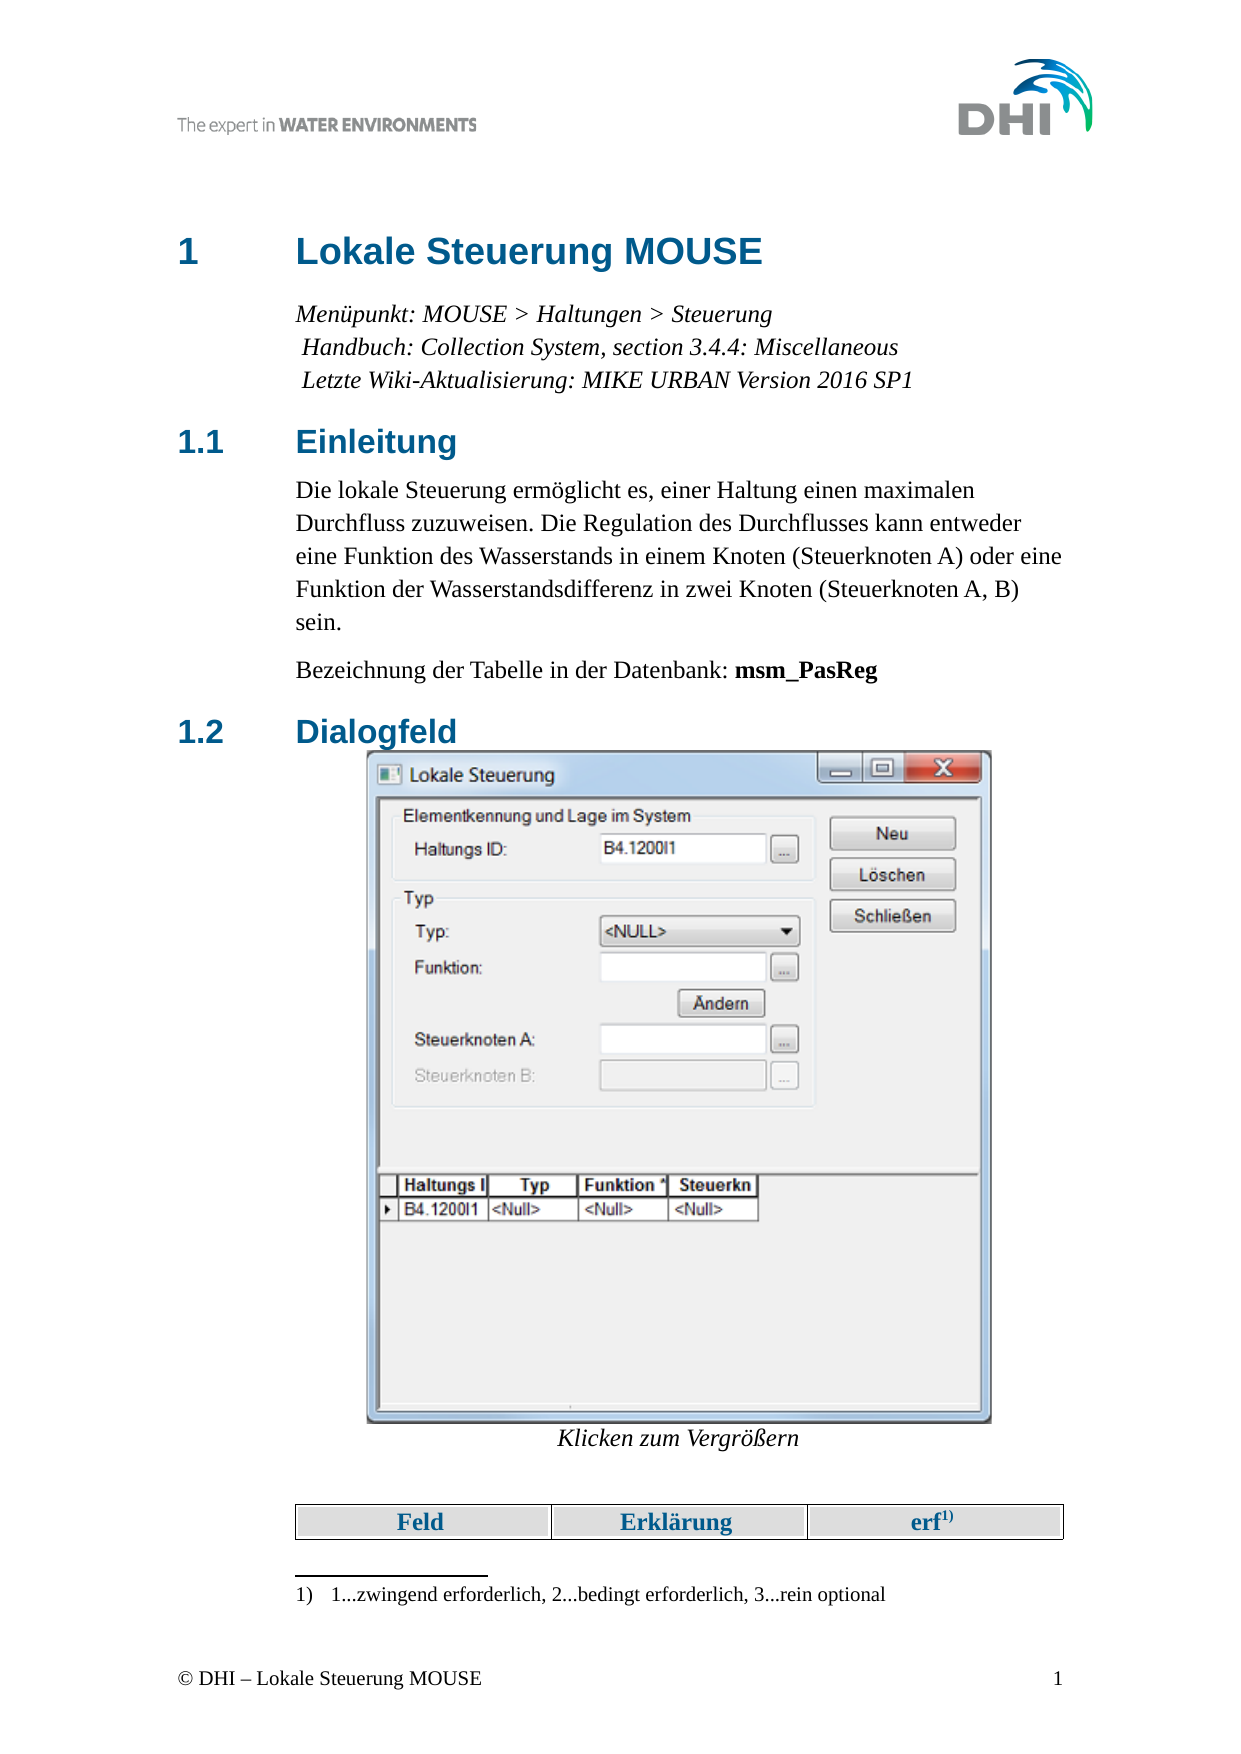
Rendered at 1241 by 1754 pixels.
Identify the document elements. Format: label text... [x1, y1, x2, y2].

table_header Erklärung [552, 1505, 807, 1539]
table_header Feld [296, 1505, 551, 1539]
subtitle Einleitung [177, 422, 1063, 460]
subtitle Dialogfeld [177, 712, 1063, 750]
table_header erf [808, 1505, 1063, 1539]
text Menüpunkt: MOUSE > Haltungen > Steuerung Handbuch: Collection System, section 3.4.4: Miscellaneous Letzte Wiki-Aktualisierung: MIKE URBAN Version 2016 SP1 [295, 299, 1063, 394]
subtitle Lokale Steuerung MOUSE [177, 229, 1063, 272]
picture [177, 117, 477, 135]
picture [366, 750, 992, 1424]
text Die lokale Steuerung ermöglicht es, einer Haltung einen maximalen Durchfluss zuzuweisen. Die Regulation des Durchflusses kann entweder eine Funktion des Wasserstands in einem Knoten (Steuerknoten A) oder eine Funktion der Wasserstandsdifferenz in zwei Knoten (Steuerknoten A, B) sein. [295, 475, 1063, 636]
picture [958, 59, 1093, 135]
text Bezeichnung der Tabelle in der Datenbank: msm_PasReg [295, 655, 1063, 684]
text Klicken zum Vergrößern [367, 1424, 992, 1452]
